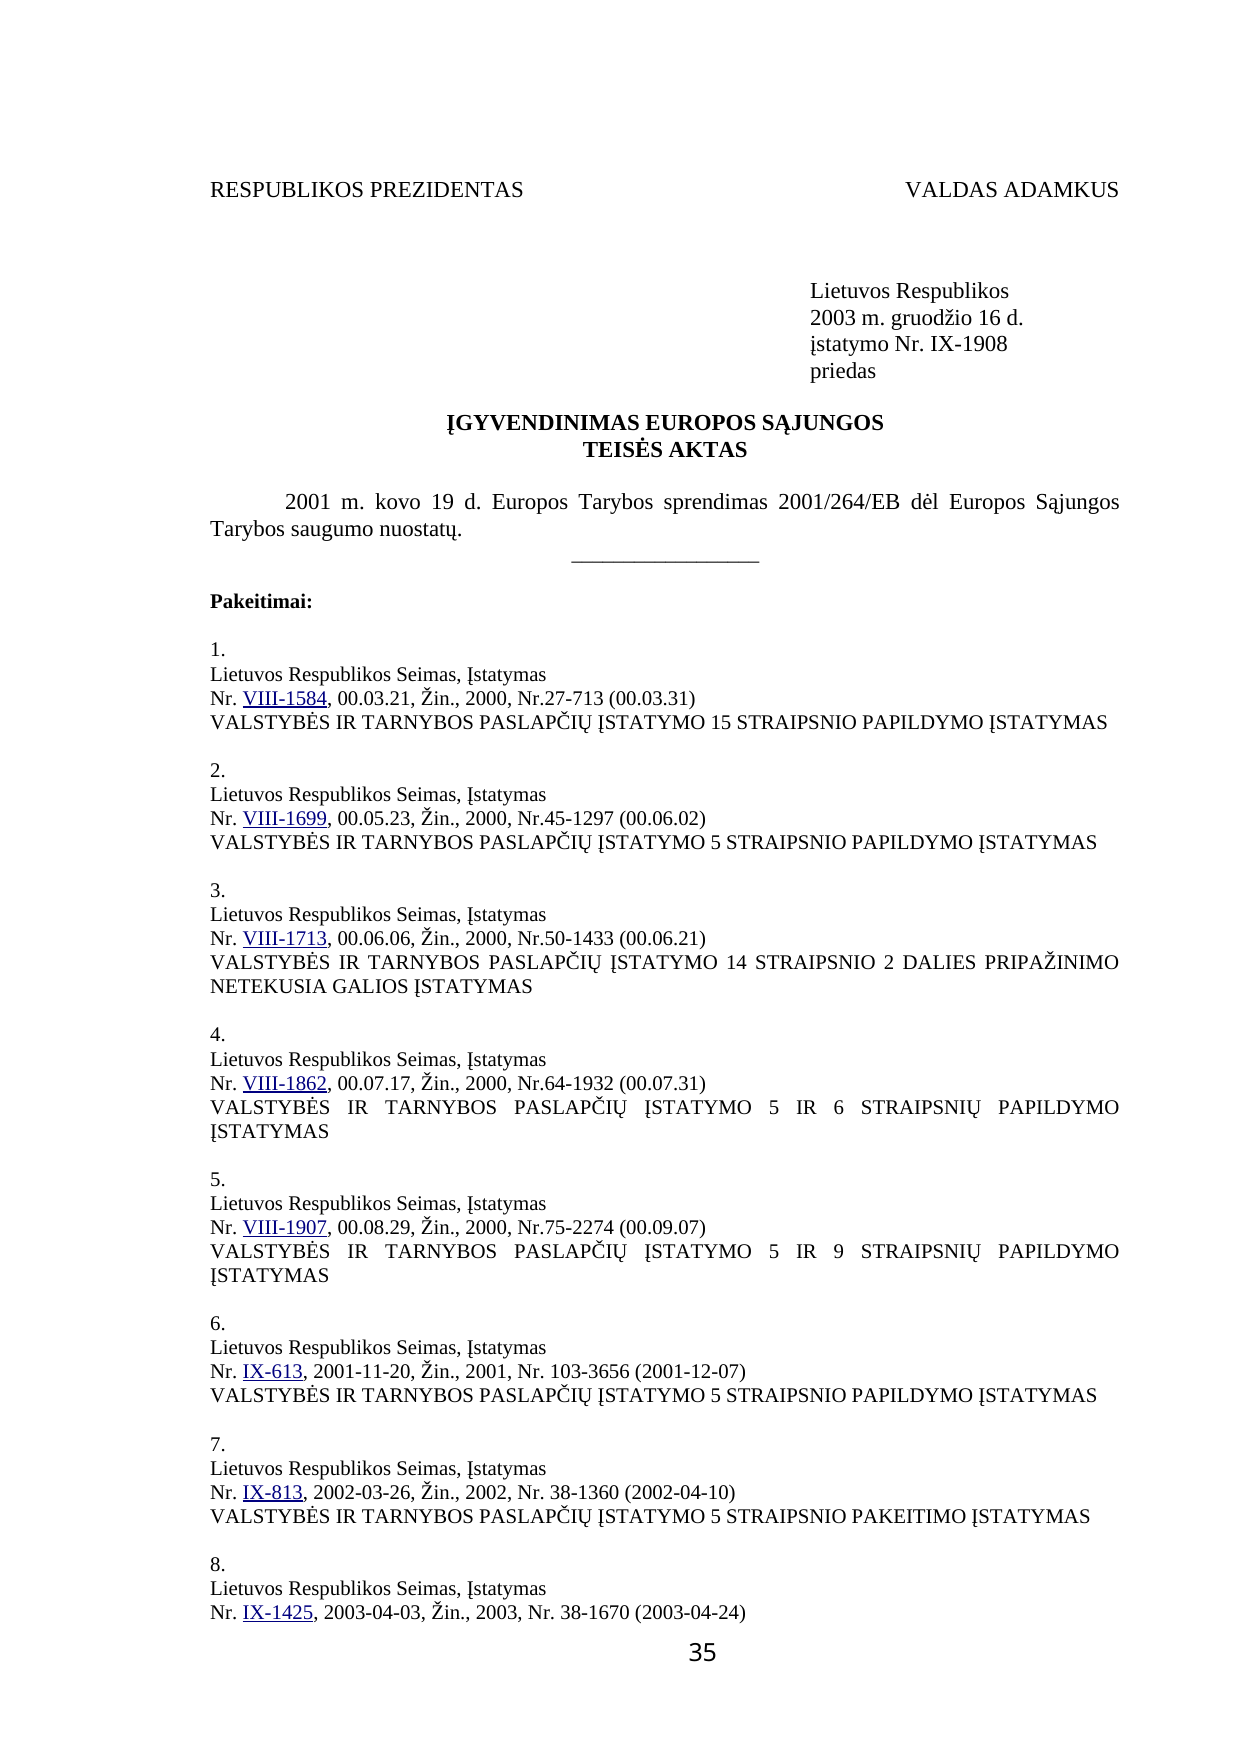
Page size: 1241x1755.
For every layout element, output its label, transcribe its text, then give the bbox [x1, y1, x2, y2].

text VALSTYBĖS IR TARNYBOS PASLAPČIŲ ĮSTATYMO 5 STRAIPSNIO PAPILDYMO ĮSTATYMAS [210, 1383, 1120, 1407]
subtitle priedas [210, 357, 1120, 383]
text VALSTYBĖS IR TARNYBOS PASLAPČIŲ ĮSTATYMO 5 STRAIPSNIO PAPILDYMO ĮSTATYMAS [210, 830, 1120, 854]
text VALSTYBĖS IR TARNYBOS PASLAPČIŲ ĮSTATYMO 15 STRAIPSNIO PAPILDYMO ĮSTATYMAS [210, 709, 1120, 734]
text 2. [210, 758, 1120, 782]
text RESPUBLIKOS PREZIDENTAS VALDAS ADAMKUS [210, 176, 1120, 203]
text 3. [210, 878, 1120, 902]
text 2001 m. kovo 19 d. Europos Tarybos sprendimas 2001/264/EB dėl Europos Sąjungos Tarybos saugumo nuostatų. [210, 488, 1120, 541]
text VALSTYBĖS IR TARNYBOS PASLAPČIŲ ĮSTATYMO 5 STRAIPSNIO PAKEITIMO ĮSTATYMAS [210, 1504, 1120, 1528]
text Lietuvos Respublikos Seimas, Įstatymas [210, 1046, 1120, 1071]
text 7. [210, 1431, 1120, 1456]
text Lietuvos Respublikos Seimas, Įstatymas [210, 661, 1120, 686]
text 4. [210, 1022, 1120, 1046]
text Lietuvos Respublikos Seimas, Įstatymas [210, 1191, 1120, 1215]
text 6. [210, 1311, 1120, 1335]
text 1. [210, 637, 1120, 661]
text Nr. VIII-1713, 00.06.06, Žin., 2000, Nr.50-1433 (00.06.21) [210, 926, 1120, 950]
text Nr. IX-613, 2001-11-20, Žin., 2001, Nr. 103-3656 (2001-12-07) [210, 1359, 1120, 1383]
text VALSTYBĖS IR TARNYBOS PASLAPČIŲ ĮSTATYMO 5 IR 9 STRAIPSNIŲ PAPILDYMO ĮSTATYMAS [210, 1239, 1120, 1287]
text Pakeitimai: [210, 589, 1120, 613]
text Nr. IX-1425, 2003-04-03, Žin., 2003, Nr. 38-1670 (2003-04-24) [210, 1600, 1120, 1624]
text Lietuvos Respublikos Seimas, Įstatymas [210, 1335, 1120, 1359]
text TEISĖS AKTAS [210, 436, 1120, 462]
text ĮGYVENDINIMAS EUROPOS SĄJUNGOS [210, 409, 1120, 436]
text įstatymo Nr. IX-1908 [210, 330, 1120, 357]
text Nr. VIII-1907, 00.08.29, Žin., 2000, Nr.75-2274 (00.09.07) [210, 1215, 1120, 1239]
text Lietuvos Respublikos Seimas, Įstatymas [210, 1456, 1120, 1479]
text 8. [210, 1552, 1120, 1576]
text Nr. IX-813, 2002-03-26, Žin., 2002, Nr. 38-1360 (2002-04-10) [210, 1479, 1120, 1504]
text Nr. VIII-1584, 00.03.21, Žin., 2000, Nr.27-713 (00.03.31) [210, 686, 1120, 709]
text Lietuvos Respublikos Seimas, Įstatymas [210, 902, 1120, 926]
text 2003 m. gruodžio 16 d. [210, 304, 1120, 330]
text 5. [210, 1167, 1120, 1191]
text Lietuvos Respublikos Seimas, Įstatymas [210, 1576, 1120, 1600]
text __________________ [210, 541, 1120, 565]
text Nr. VIII-1699, 00.05.23, Žin., 2000, Nr.45-1297 (00.06.02) [210, 806, 1120, 830]
text VALSTYBĖS IR TARNYBOS PASLAPČIŲ ĮSTATYMO 5 IR 6 STRAIPSNIŲ PAPILDYMO ĮSTATYMAS [210, 1094, 1120, 1143]
text Lietuvos Respublikos Seimas, Įstatymas [210, 782, 1120, 806]
text Nr. VIII-1862, 00.07.17, Žin., 2000, Nr.64-1932 (00.07.31) [210, 1071, 1120, 1094]
text VALSTYBĖS IR TARNYBOS PASLAPČIŲ ĮSTATYMO 14 STRAIPSNIO 2 DALIES PRIPAŽINIMO NETEKUSIA GALIOS ĮSTATYMAS [210, 950, 1120, 998]
subtitle Lietuvos Respublikos [285, 278, 1120, 304]
